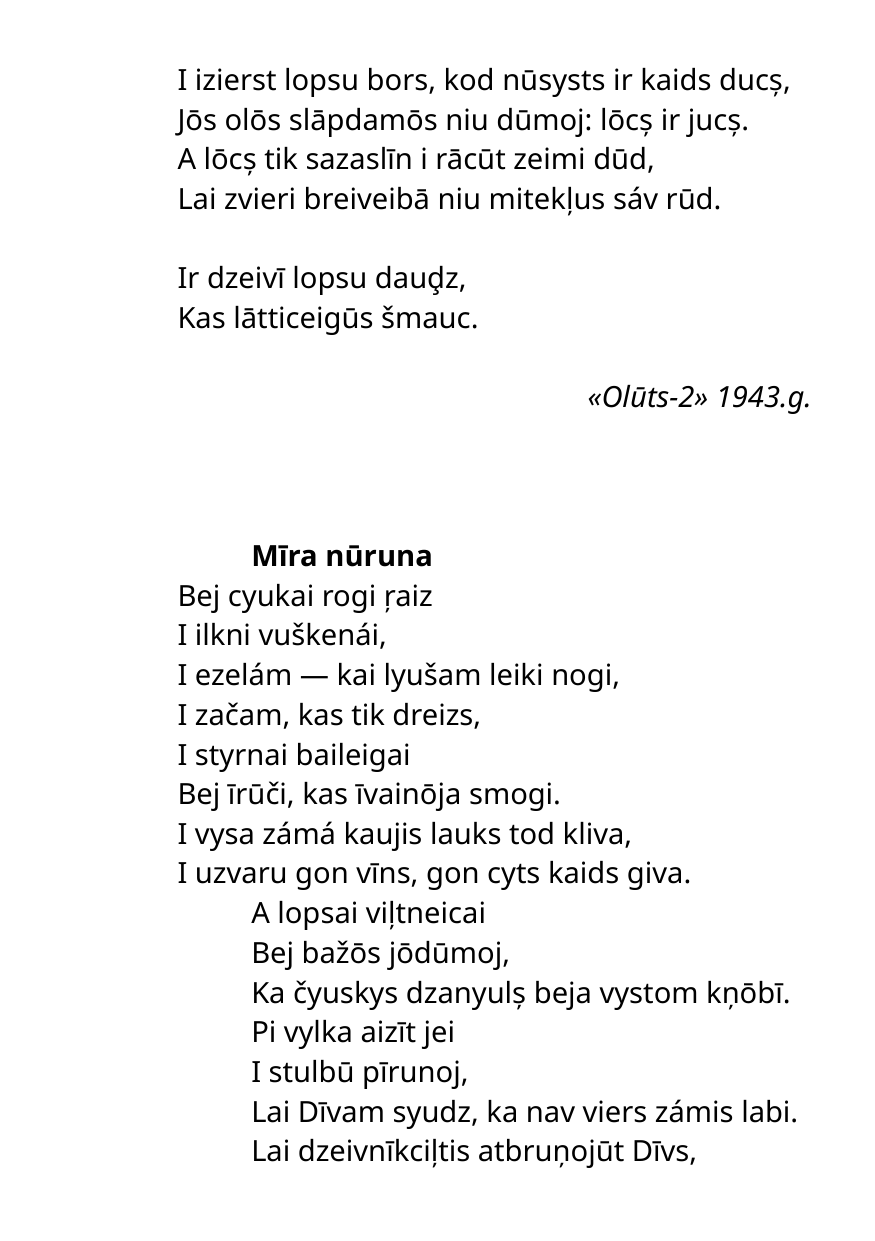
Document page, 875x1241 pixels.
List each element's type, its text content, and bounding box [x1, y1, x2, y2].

text Ka čyuskys dzanyulș beja vystom kņōbī. [177, 972, 815, 1012]
text I začam, kas tik dreizs, [177, 694, 815, 734]
text I uzvaru gon vīns, gon cyts kaids giva. [177, 853, 815, 892]
text I styrnai baileigai [177, 734, 815, 773]
text Kas lātticeigūs šmauc. [177, 297, 815, 337]
text Lai zvieri breiveibā niu mitekļus sáv rūd. [177, 178, 815, 218]
text I izierst lopsu bors, kod nūsysts ir kaids ducș, [177, 59, 815, 99]
text Bej īrūči, kas īvainōja smogi. [177, 773, 815, 813]
text Bej bažōs jōdūmoj, [177, 932, 815, 972]
text I vysa zámá kaujis lauks tod kliva, [177, 813, 815, 853]
text I ezelám — kai lyušam leiki nogi, [177, 654, 815, 694]
text Lai dzeivnīkciļtis atbruņojūt Dīvs, [177, 1131, 815, 1170]
text Pi vylka aizīt jei [177, 1012, 815, 1051]
text Bej cyukai rogi ŗaiz [177, 575, 815, 615]
text I stulbū pīrunoj, [177, 1051, 815, 1091]
text A lōcș tik sazaslīn i rācūt zeimi dūd, [177, 138, 815, 178]
text Ir dzeivī lopsu dauḑz, [177, 257, 815, 297]
text «Olūts-2» 1943.g. [177, 377, 815, 416]
text A lopsai viļtneicai [177, 892, 815, 932]
text Jōs olōs slāpdamōs niu dūmoj: lōcș ir jucș. [177, 99, 815, 138]
text Mīra nūruna [177, 535, 815, 575]
text I ilkni vuškenái, [177, 615, 815, 654]
text Lai Dīvam syudz, ka nav viers zámis labi. [177, 1091, 815, 1131]
